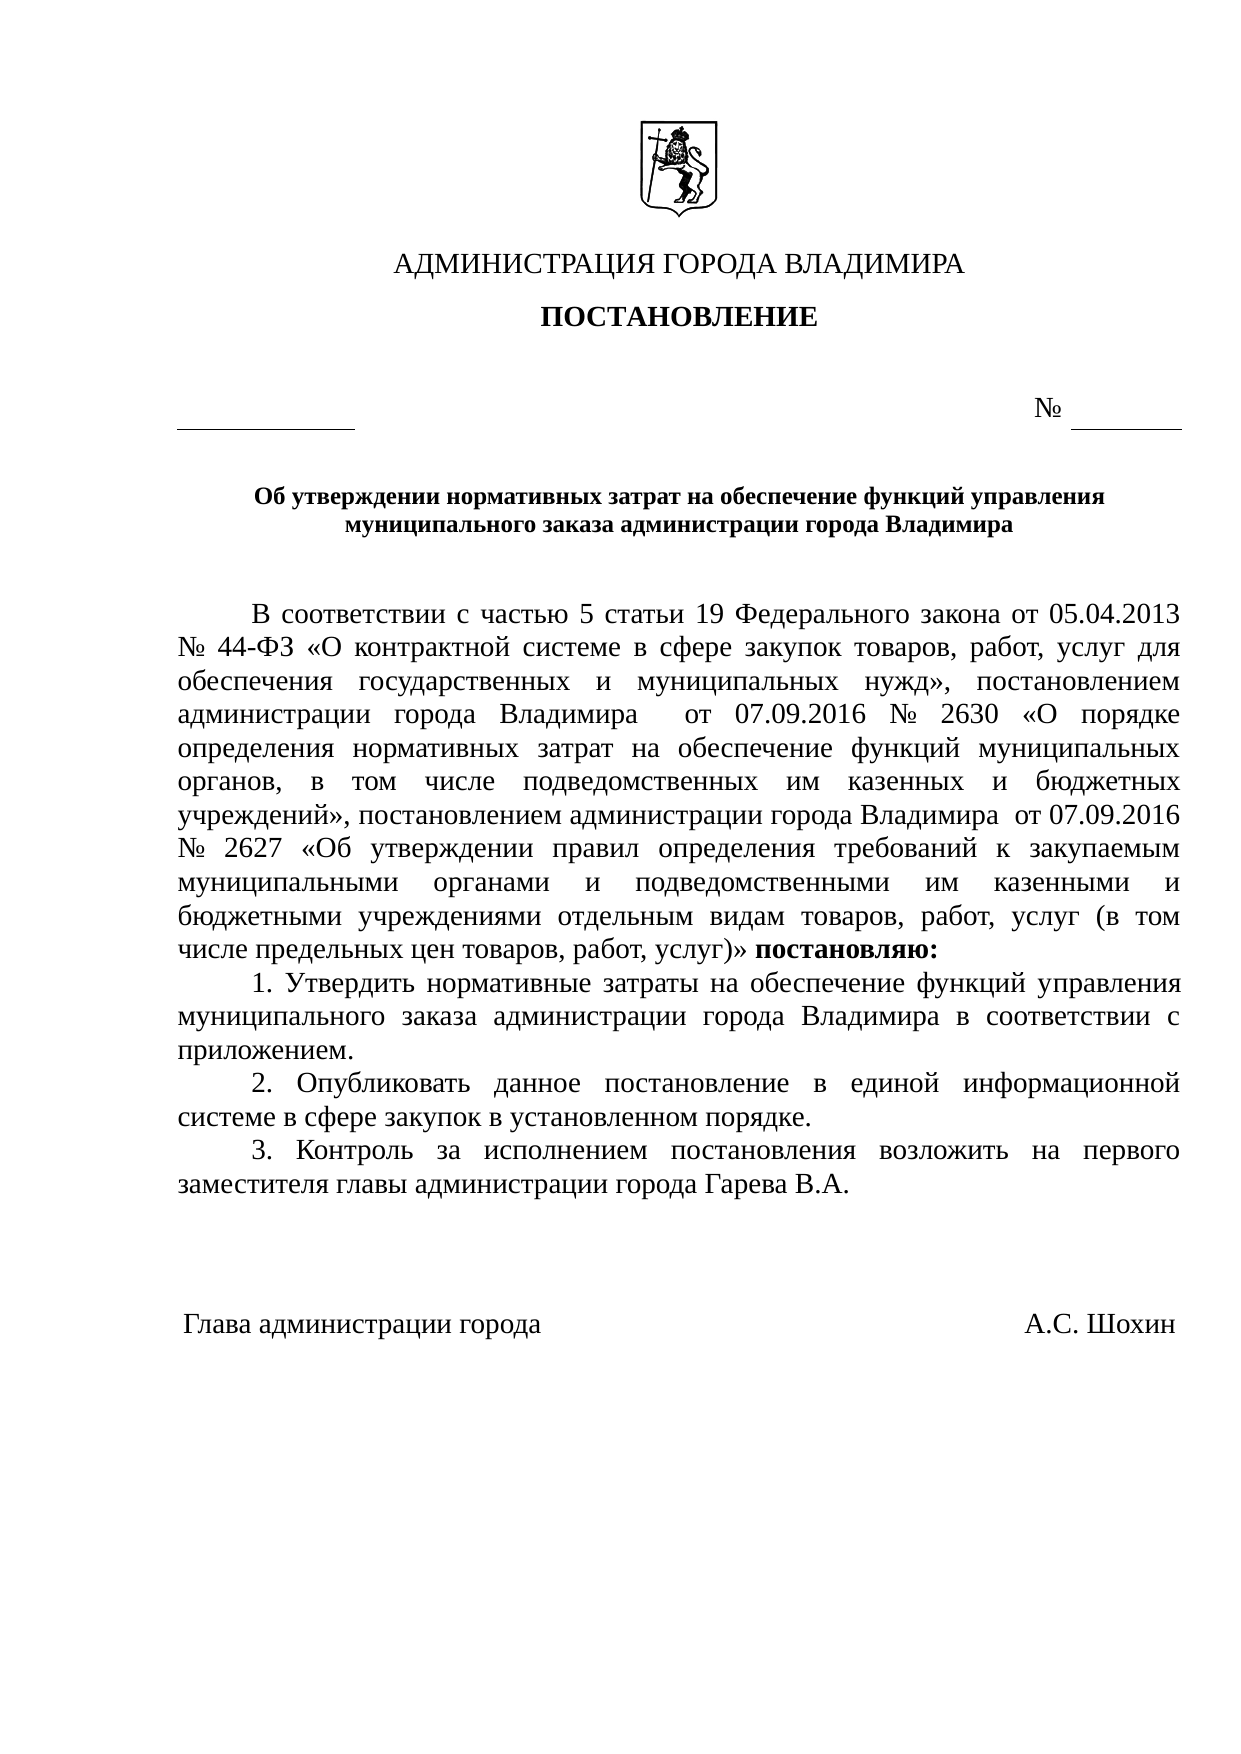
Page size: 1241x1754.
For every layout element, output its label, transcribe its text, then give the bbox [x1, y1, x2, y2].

table_header [355, 390, 1034, 423]
text 1. Утвердить нормативные затраты на обеспечение функций управления муниципального заказа администрации города Владимира в соответствии с приложением. [177, 965, 1181, 1065]
table_header А.С. Шохин [679, 1300, 1181, 1345]
picture [638, 118, 720, 218]
table_header № [1034, 390, 1182, 423]
text Об утверждении нормативных затрат на обеспечение функций управления муниципального заказа администрации города Владимира [236, 481, 1122, 538]
text 3. Контроль за исполнением постановления возложить на первого заместителя главы администрации города Гарева В.А. [177, 1132, 1181, 1199]
table_header Глава администрации города [177, 1300, 679, 1345]
text ПОСТАНОВЛЕНИЕ [177, 299, 1181, 332]
text В соответствии с частью 5 статьи 19 Федерального закона от 05.04.2013 № 44-ФЗ «О контрактной системе в сфере закупок товаров, работ, услуг для обеспечения государственных и муниципальных нужд», постановлением администрации города Владимира от 07.09.2016 № 2630 «О порядке определения нормативных затрат на обеспечение функций муниципальных органов, в том числе подведомственных им казенных и бюджетных учреждений», постановлением администрации города Владимира от 07.09.2016 № 2627 «Об утверждении правил определения требований к закупаемым муниципальными органами и подведомственными им казенными и бюджетными учреждениями отдельным видам товаров, работ, услуг (в том числе предельных цен товаров, работ, услуг)» постановляю: [177, 596, 1181, 965]
table_header [178, 390, 355, 423]
text АДМИНИСТРАЦИЯ ГОРОДА ВЛАДИМИРА [177, 246, 1181, 279]
text 2. Опубликовать данное постановление в единой информационной системе в сфере закупок в установленном порядке. [177, 1065, 1181, 1132]
